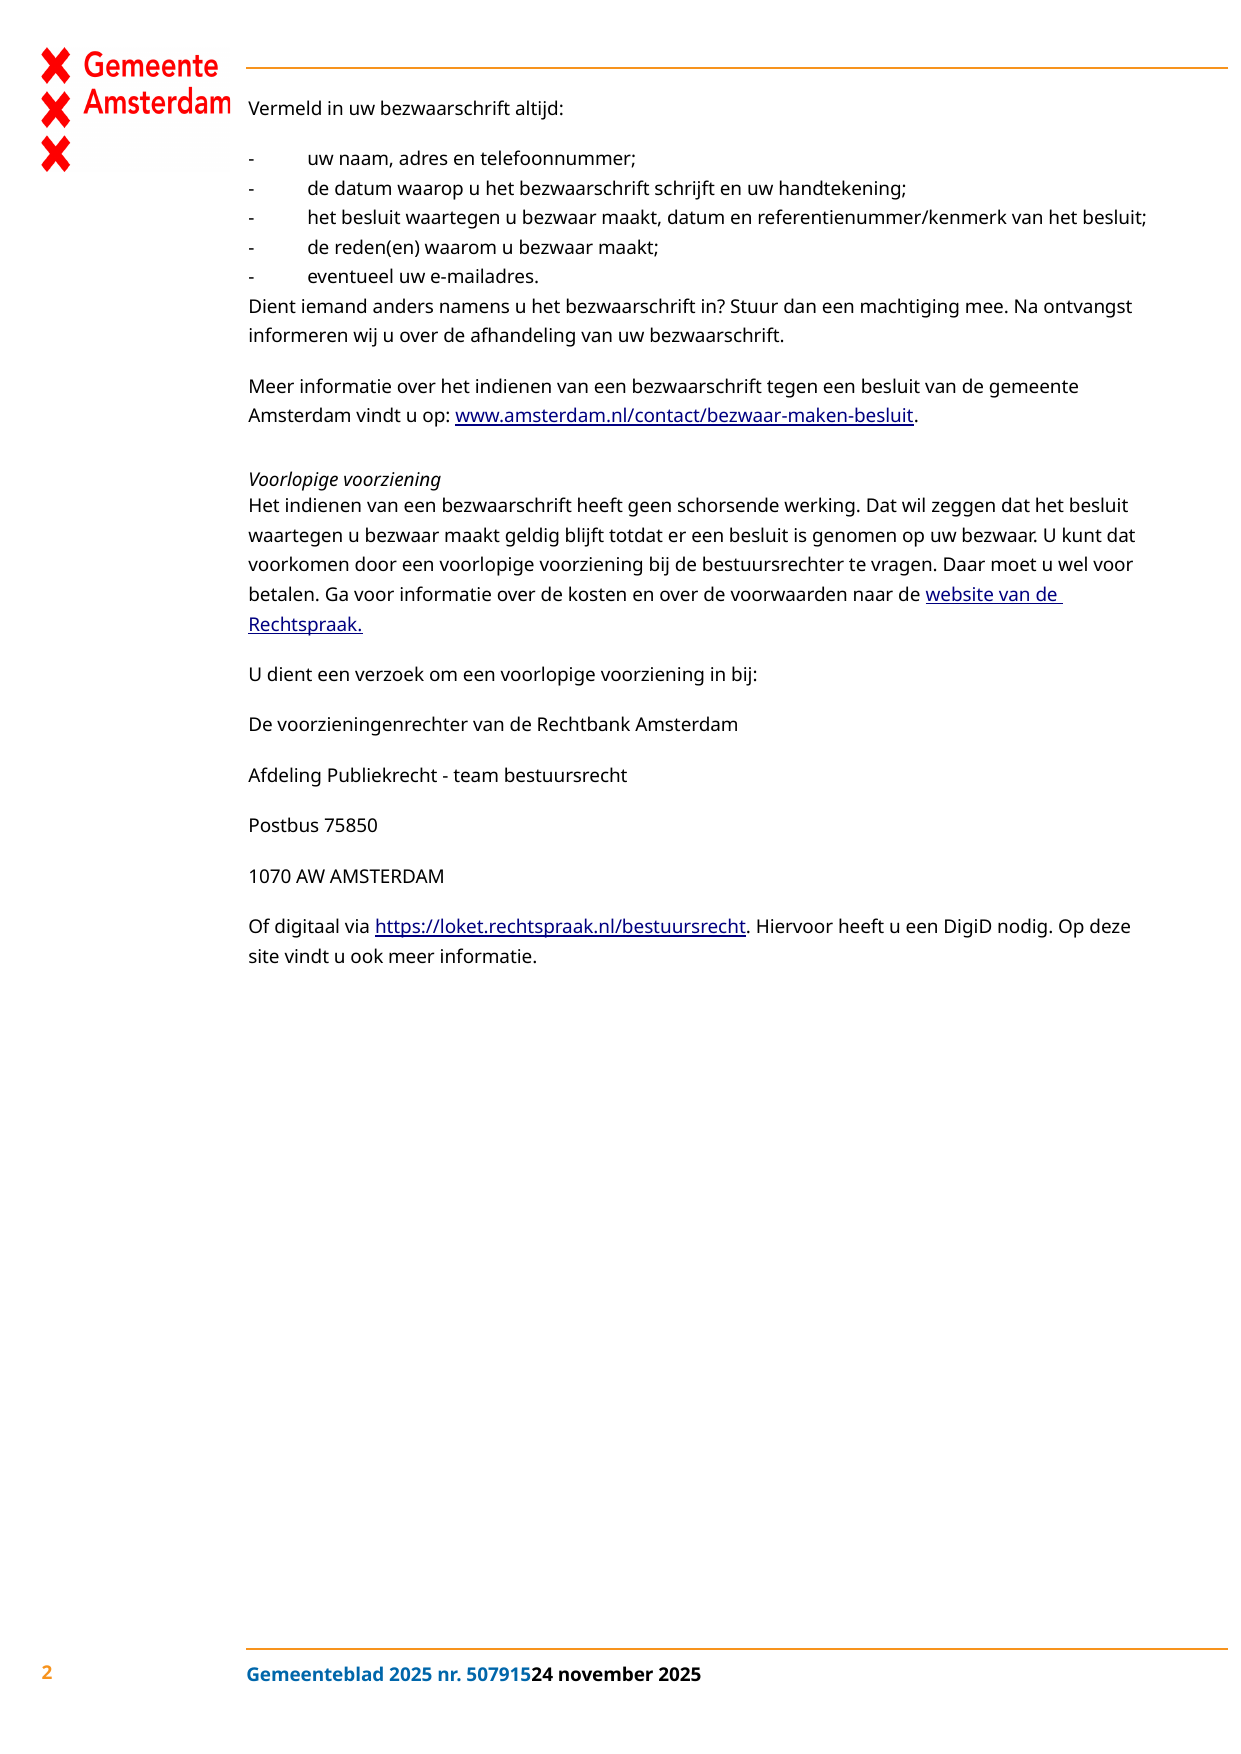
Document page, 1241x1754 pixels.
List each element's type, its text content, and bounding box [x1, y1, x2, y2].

list eventueel uw e-mailadres. [248, 263, 1152, 289]
list de reden(en) waarom u bezwaar maakt; [248, 234, 1152, 260]
text De voorzieningenrechter van de Rechtbank Amsterdam [248, 712, 1152, 737]
picture [41, 47, 231, 172]
list uw naam, adres en telefoonnummer; [248, 145, 1152, 171]
text U dient een verzoek om een voorlopige voorziening in bij: [248, 661, 1152, 687]
text Voorlopige voorziening [248, 467, 1152, 492]
list de datum waarop u het bezwaarschrift schrijft en uw handtekening; [248, 175, 1152, 201]
text Postbus 75850 [248, 812, 1152, 838]
text Afdeling Publiekrecht - team bestuursrecht [248, 762, 1152, 788]
text Of digitaal via https://loket.rechtspraak.nl/bestuursrecht. Hiervoor heeft u een DigiD nodig. Op deze site vindt u ook meer informatie. [248, 913, 1152, 968]
text Meer informatie over het indienen van een bezwaarschrift tegen een besluit van de gemeente Amsterdam vindt u op: www.amsterdam.nl/contact/bezwaar-maken-besluit. [248, 373, 1152, 428]
text Vermeld in uw bezwaarschrift altijd: [248, 95, 1152, 121]
text 1070 AW AMSTERDAM [248, 863, 1152, 888]
text Het indienen van een bezwaarschrift heeft geen schorsende werking. Dat wil zeggen dat het besluit waartegen u bezwaar maakt geldig blijft totdat er een besluit is genomen op uw bezwaar. U kunt dat voorkomen door een voorlopige voorziening bij de bestuursrechter te vragen. Daar moet u wel voor betalen. Ga voor informatie over de kosten en over de voorwaarden naar de website van de Rechtspraak. [248, 492, 1152, 636]
text Dient iemand anders namens u het bezwaarschrift in? Stuur dan een machtiging mee. Na ontvangst informeren wij u over de afhandeling van uw bezwaarschrift. [248, 293, 1152, 348]
list het besluit waartegen u bezwaar maakt, datum en referentienummer/kenmerk van het besluit; [248, 204, 1152, 230]
